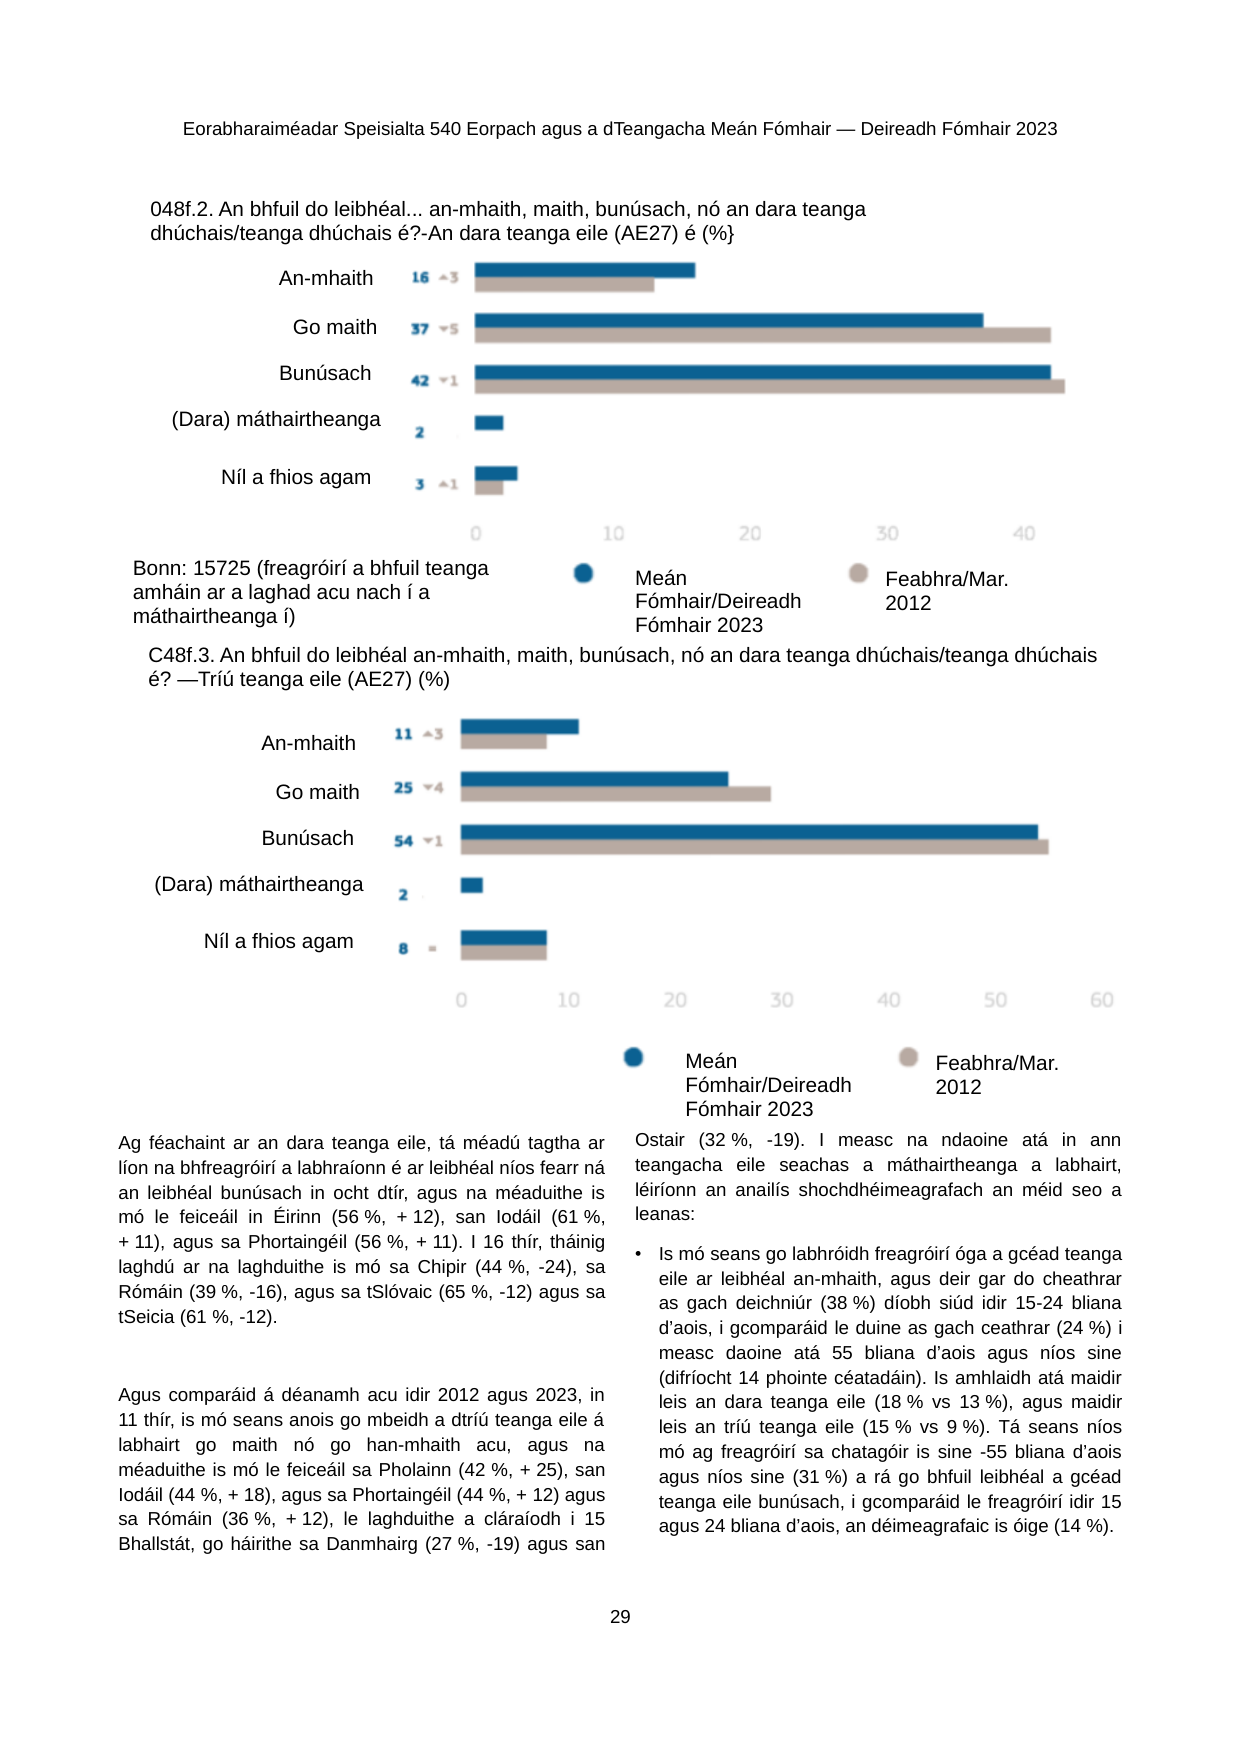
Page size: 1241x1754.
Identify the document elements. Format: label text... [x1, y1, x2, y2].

text Agus comparáid á déanamh acu idir 2012 agus 2023, in 11 thír, is mó seans anois go mbeidh a dtríú teanga eile á labhairt go maith nó go han-mhaith acu, agus na méaduithe is mó le feiceáil sa Pholainn (42 %, + 25), san Iodáil (44 %, + 18), agus sa Phortaingéil (44 %, + 12) agus sa Rómáin (36 %, + 12), le laghduithe a cláraíodh i 15 Bhallstát, go háirithe sa Danmhairg (27 %, -19) agus san Ostair (32 %, -19). I measc na ndaoine atá in ann teangacha eile seachas a máthairtheanga a labhairt, léiríonn an anailís shochdhéimeagrafach an méid seo a leanas: [118, 1384, 605, 1554]
text Agus comparáid á déanamh acu idir 2012 agus 2023, in 11 thír, is mó seans anois go mbeidh a dtríú teanga eile á labhairt go maith nó go han-mhaith acu, agus na méaduithe is mó le feiceáil sa Pholainn (42 %, + 25), san Iodáil (44 %, + 18), agus sa Phortaingéil (44 %, + 12) agus sa Rómáin (36 %, + 12), le laghduithe a cláraíodh i 15 Bhallstát, go háirithe sa Danmhairg (27 %, -19) agus san Ostair (32 %, -19). I measc na ndaoine atá in ann teangacha eile seachas a máthairtheanga a labhairt, léiríonn an anailís shochdhéimeagrafach an méid seo a leanas: [635, 1015, 1122, 1225]
picture [614, 1027, 924, 1083]
list Is mó seans go labhróidh freagróirí óga a gcéad teanga eile ar leibhéal an-mhaith, agus deir gar do cheathrar as gach deichniúr (38 %) díobh siúd idir 15-24 bliana d’aois, i gcomparáid le duine as gach ceathrar (24 %) i measc daoine atá 55 bliana d’aois agus níos sine (difríocht 14 phointe céatadáin). Is amhlaidh atá maidir leis an dara teanga eile (18 % vs 13 %), agus maidir leis an tríú teanga eile (15 % vs 9 %). Tá seans níos mó ag freagróirí sa chatagóir is sine -55 bliana d’aois agus níos sine (31 %) a rá go bhfuil leibhéal a gcéad teanga eile bunúsach, i gcomparáid le freagróirí idir 15 agus 24 bliana d’aois, an déimeagrafaic is óige (14 %). [635, 1242, 1122, 1537]
picture [406, 245, 1094, 599]
picture [387, 710, 1127, 1015]
text Ag féachaint ar an dara teanga eile, tá méadú tagtha ar líon na bhfreagróirí a labhraíonn é ar leibhéal níos fearr ná an leibhéal bunúsach in ocht dtír, agus na méaduithe is mó le feiceáil in Éirinn (56 %, + 12), san Iodáil (61 %, + 11), agus sa Phortaingéil (56 %, + 11). I 16 thír, tháinig laghdú ar na laghduithe is mó sa Chipir (44 %, -24), sa Rómáin (39 %, -16), agus sa tSlóvaic (65 %, -12) agus sa tSeicia (61 %, -12). [118, 653, 605, 1327]
text Agus comparáid á déanamh acu idir 2012 agus 2023, in 11 thír, is mó seans anois go mbeidh a dtríú teanga eile á labhairt go maith nó go han-mhaith acu, agus na méaduithe is mó le feiceáil sa Pholainn (42 %, + 25), san Iodáil (44 %, + 18), agus sa Phortaingéil (44 %, + 12) agus sa Rómáin (36 %, + 12), le laghduithe a cláraíodh i 15 Bhallstát, go háirithe sa Danmhairg (27 %, -19) agus san Ostair (32 %, -19). I measc na ndaoine atá in ann teangacha eile seachas a máthairtheanga a labhairt, léiríonn an anailís shochdhéimeagrafach an méid seo a leanas: [635, 177, 1122, 710]
